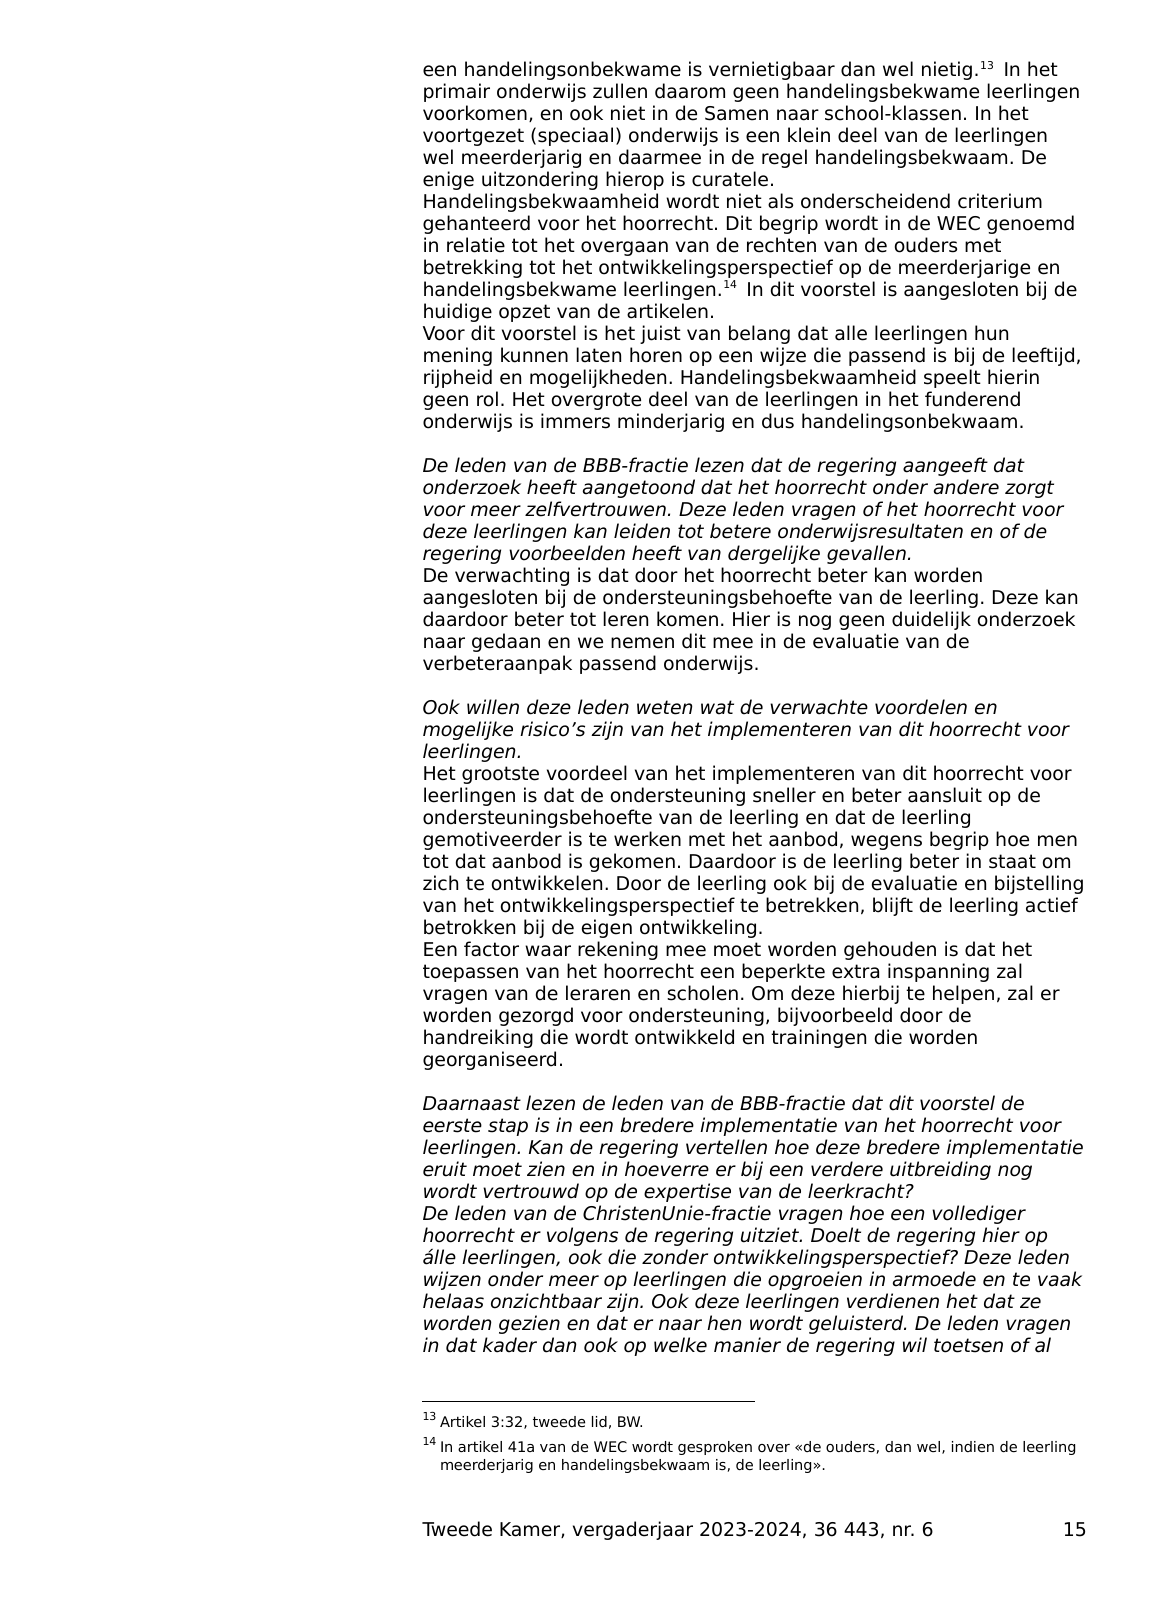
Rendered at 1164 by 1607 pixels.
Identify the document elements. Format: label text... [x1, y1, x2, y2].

text De verwachting is dat door het hoorrecht beter kan worden aangesloten bij de ondersteuningsbehoefte van de leerling. Deze kan daardoor beter tot leren komen. Hier is nog geen duidelijk onderzoek naar gedaan en we nemen dit mee in de evaluatie van de verbeteraanpak passend onderwijs. [422, 565, 1087, 675]
text Daarnaast lezen de leden van de BBB-fractie dat dit voorstel de eerste stap is in een bredere implementatie van het hoorrecht voor leerlingen. Kan de regering vertellen hoe deze bredere implementatie eruit moet zien en in hoeverre er bij een verdere uitbreiding nog wordt vertrouwd op de expertise van de leerkracht? [422, 1093, 1087, 1203]
text De leden van de BBB-fractie lezen dat de regering aangeeft dat onderzoek heeft aangetoond dat het hoorrecht onder andere zorgt voor meer zelfvertrouwen. Deze leden vragen of het hoorrecht voor deze leerlingen kan leiden tot betere onderwijsresultaten en of de regering voorbeelden heeft van dergelijke gevallen. [422, 455, 1087, 565]
text Het grootste voordeel van het implementeren van dit hoorrecht voor leerlingen is dat de ondersteuning sneller en beter aansluit op de ondersteuningsbehoefte van de leerling en dat de leerling gemotiveerder is te werken met het aanbod, wegens begrip hoe men tot dat aanbod is gekomen. Daardoor is de leerling beter in staat om zich te ontwikkelen. Door de leerling ook bij de evaluatie en bijstelling van het ontwikkelingsperspectief te betrekken, blijft de leerling actief betrokken bij de eigen ontwikkeling. [422, 763, 1087, 939]
text Handelingsbekwaamheid wordt niet als onderscheidend criterium gehanteerd voor het hoorrecht. Dit begrip wordt in de WEC genoemd in relatie tot het overgaan van de rechten van de ouders met betrekking tot het ontwikkelingsperspectief op de meerderjarige en handelingsbekwame leerlingen. In dit voorstel is aangesloten bij de huidige opzet van de artikelen. [422, 191, 1087, 323]
text De leden van de ChristenUnie-fractie vragen hoe een vollediger hoorrecht er volgens de regering uitziet. Doelt de regering hier op álle leerlingen, ook die zonder ontwikkelingsperspectief? Deze leden wijzen onder meer op leerlingen die opgroeien in armoede en te vaak helaas onzichtbaar zijn. Ook deze leerlingen verdienen het dat ze worden gezien en dat er naar hen wordt geluisterd. De leden vragen in dat kader dan ook op welke manier de regering wil toetsen of al [422, 1203, 1087, 1356]
text Ook willen deze leden weten wat de verwachte voordelen en mogelijke risico’s zijn van het implementeren van dit hoorrecht voor leerlingen. [422, 697, 1087, 763]
text een handelingsonbekwame is vernietigbaar dan wel nietig. In het primair onderwijs zullen daarom geen handelingsbekwame leerlingen voorkomen, en ook niet in de Samen naar school-klassen. In het voortgezet (speciaal) onderwijs is een klein deel van de leerlingen wel meerderjarig en daarmee in de regel handelingsbekwaam. De enige uitzondering hierop is curatele. [422, 59, 1087, 191]
text In artikel 41a van de WEC wordt gesproken over «de ouders, dan wel, indien de leerling meerderjarig en handelingsbekwaam is, de leerling». [422, 1435, 1087, 1474]
text Een factor waar rekening mee moet worden gehouden is dat het toepassen van het hoorrecht een beperkte extra inspanning zal vragen van de leraren en scholen. Om deze hierbij te helpen, zal er worden gezorgd voor ondersteuning, bijvoorbeeld door de handreiking die wordt ontwikkeld en trainingen die worden georganiseerd. [422, 939, 1087, 1071]
text Voor dit voorstel is het juist van belang dat alle leerlingen hun mening kunnen laten horen op een wijze die passend is bij de leeftijd, rijpheid en mogelijkheden. Handelingsbekwaamheid speelt hierin geen rol. Het overgrote deel van de leerlingen in het funderend onderwijs is immers minderjarig en dus handelingsonbekwaam. [422, 323, 1087, 433]
text Artikel 3:32, tweede lid, BW. [422, 1410, 1087, 1432]
